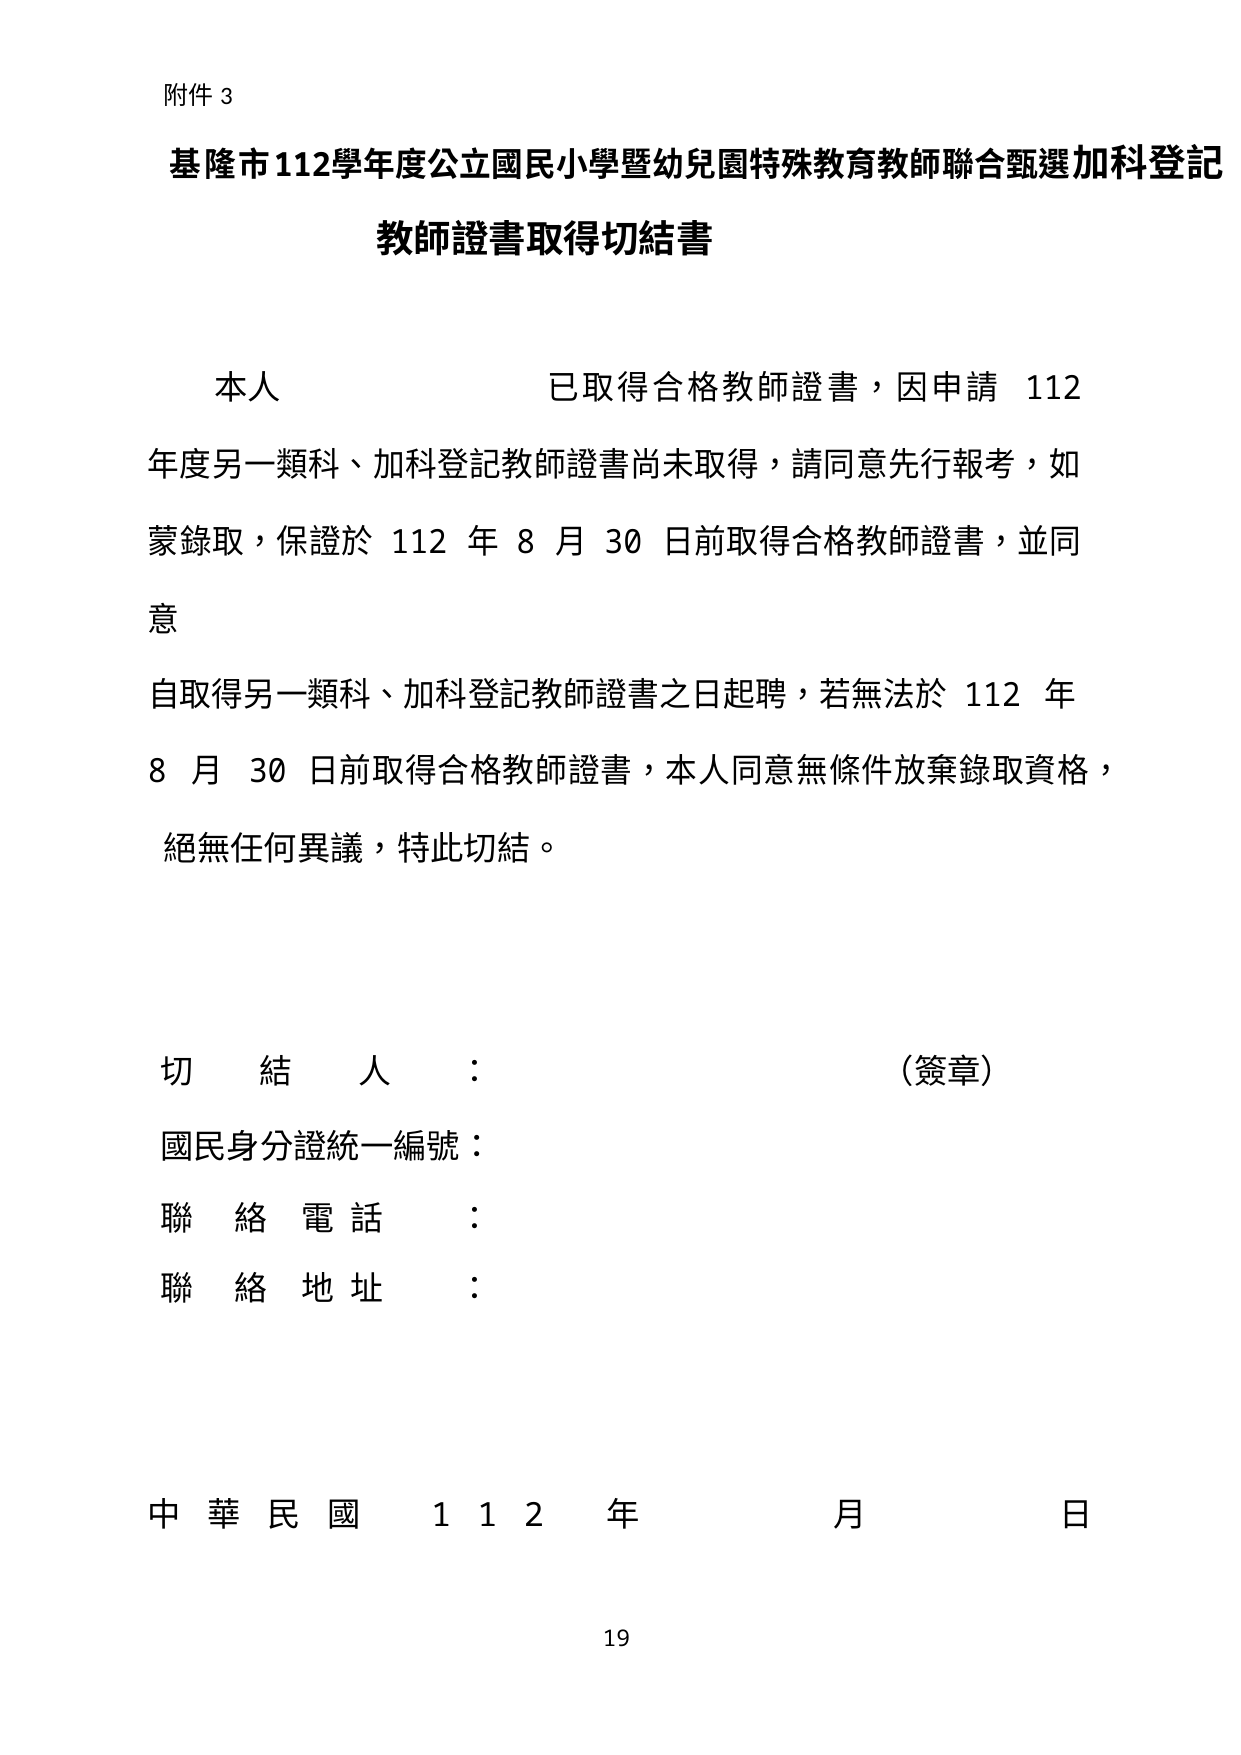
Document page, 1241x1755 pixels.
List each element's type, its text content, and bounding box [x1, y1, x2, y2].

table_cell 絡 [214, 1181, 301, 1255]
table_cell [686, 1106, 1034, 1181]
table_cell 址 [350, 1255, 437, 1309]
table_cell 話 [350, 1181, 437, 1255]
table_cell [686, 1255, 1034, 1309]
text 8 月 30 日前取得合格教師證書，本人同意無條件放棄錄取資格， 絕無任何異議，特此切結。 [148, 744, 1090, 870]
text 本人 已取得合格教師證書，因申請 112 年度另一類科、加科登記教師證書尚未取得，請同意先行報考，如 蒙錄取，保證於 112 年 8 月 30 日前取得合格教師證書，並同意 [148, 361, 1081, 641]
table_header 結 [214, 1051, 301, 1106]
table_header （簽章） [686, 1051, 1034, 1106]
table_cell 地 [301, 1255, 350, 1309]
text 自取得另一類科、加科登記教師證書之日起聘，若無法於 112 年 [148, 669, 1224, 716]
table_cell [686, 1181, 1034, 1255]
table_cell 聯 [139, 1181, 214, 1255]
table_cell ： [438, 1181, 686, 1255]
table_header 切 [139, 1051, 214, 1106]
table_header [301, 1051, 350, 1106]
text 中 華 民 國 1 1 2 年 月 日 [148, 1490, 1224, 1536]
table_cell 國民身分證統一編號： [139, 1106, 686, 1181]
table_cell 絡 [214, 1255, 301, 1309]
text 附件 3 [163, 77, 1224, 112]
table_header ： [438, 1051, 686, 1106]
table_header 人 [350, 1051, 437, 1106]
subtitle 基隆市112學年度公立國民小學暨幼兒園特殊教育教師聯合甄選加科登記教師證書取得切結書 [169, 133, 1224, 263]
table_cell 電 [301, 1181, 350, 1255]
table_cell 聯 [139, 1255, 214, 1309]
table_cell ： [438, 1255, 686, 1309]
